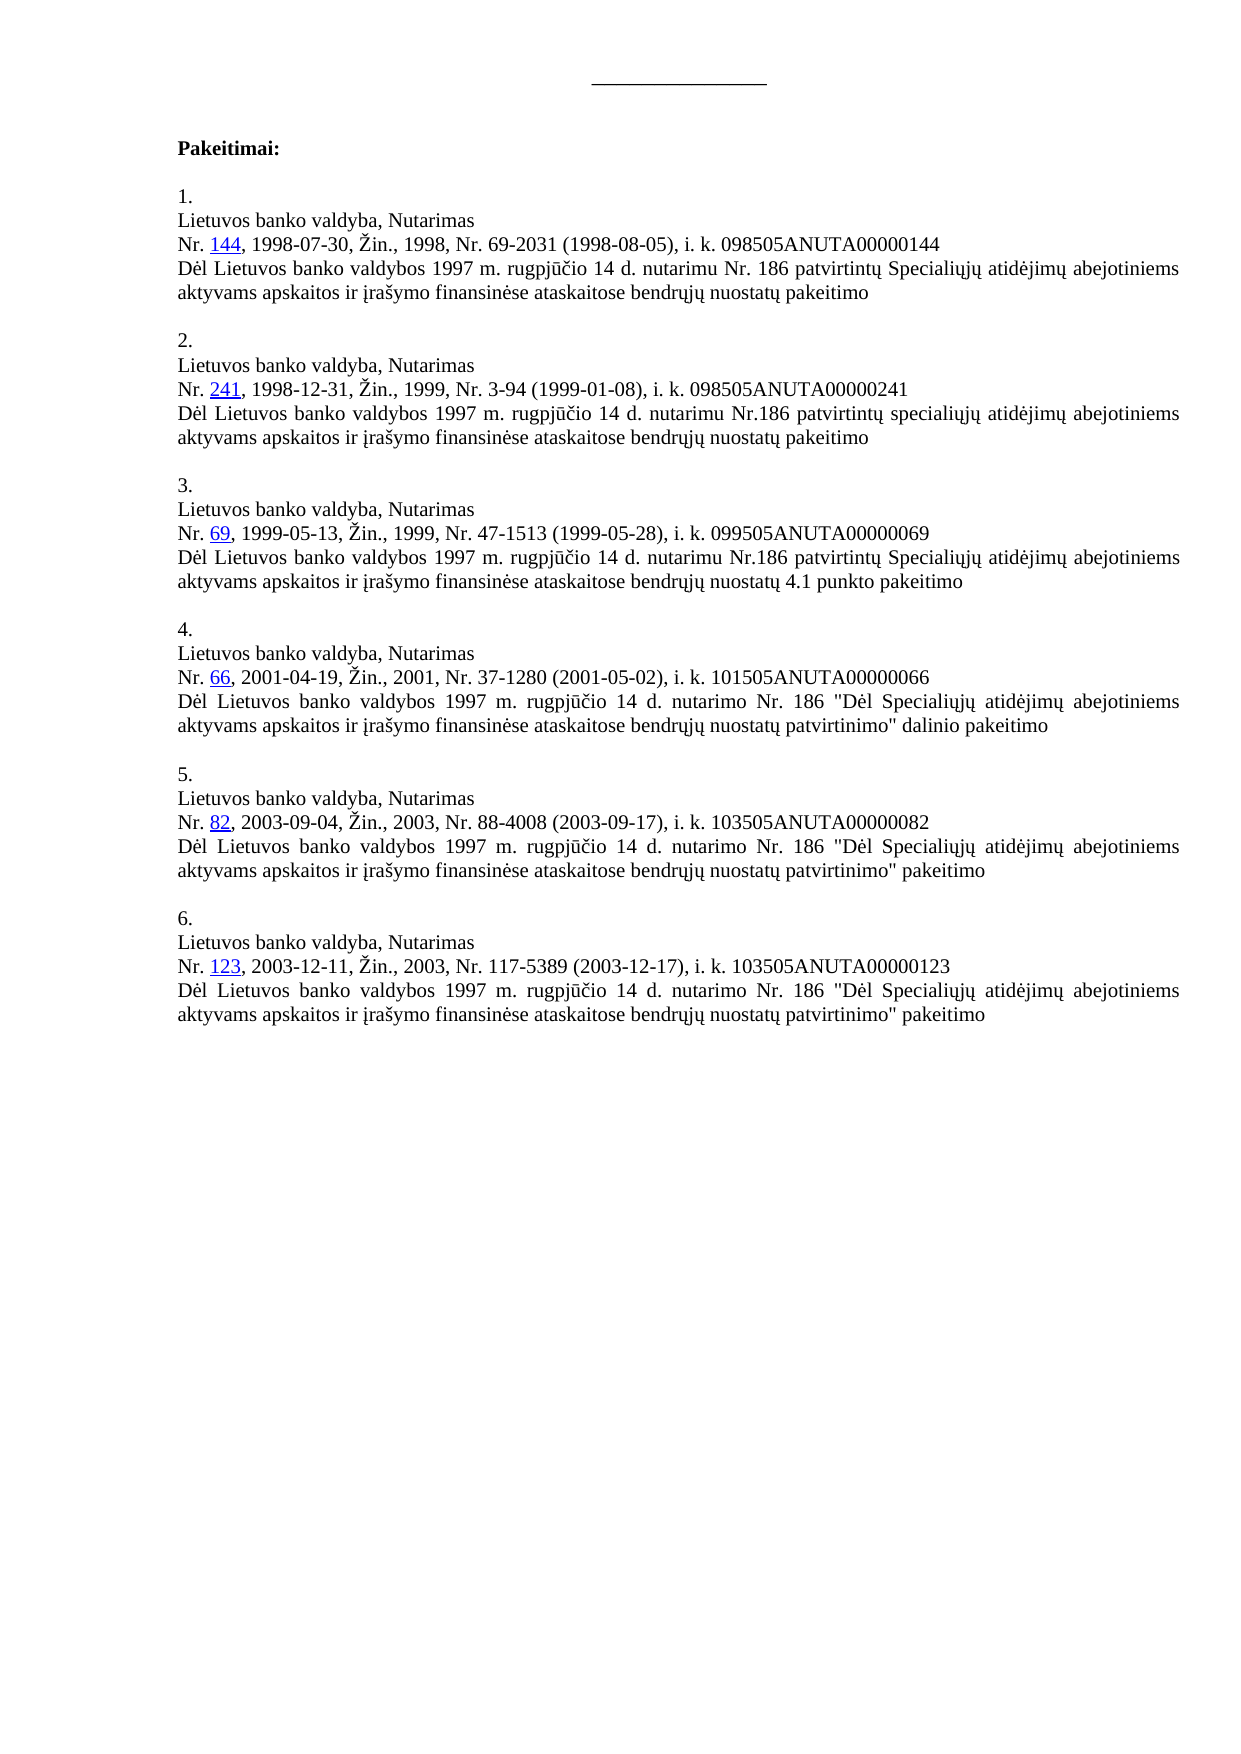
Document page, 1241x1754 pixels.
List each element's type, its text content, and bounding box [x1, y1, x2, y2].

text Dėl Lietuvos banko valdybos 1997 m. rugpjūčio 14 d. nutarimu Nr.186 patvirtintų specialiųjų atidėjimų abejotiniems aktyvams apskaitos ir įrašymo finansinėse ataskaitose bendrųjų nuostatų pakeitimo [177, 401, 1181, 449]
text Dėl Lietuvos banko valdybos 1997 m. rugpjūčio 14 d. nutarimu Nr.186 patvirtintų Specialiųjų atidėjimų abejotiniems aktyvams apskaitos ir įrašymo finansinėse ataskaitose bendrųjų nuostatų 4.1 punkto pakeitimo [177, 545, 1181, 593]
text 5. [177, 762, 1181, 786]
text Dėl Lietuvos banko valdybos 1997 m. rugpjūčio 14 d. nutarimo Nr. 186 "Dėl Specialiųjų atidėjimų abejotiniems aktyvams apskaitos ir įrašymo finansinėse ataskaitose bendrųjų nuostatų patvirtinimo" pakeitimo [177, 834, 1181, 882]
text 3. [177, 473, 1181, 497]
text Lietuvos banko valdyba, Nutarimas [177, 786, 1181, 810]
text Nr. 66, 2001-04-19, Žin., 2001, Nr. 37-1280 (2001-05-02), i. k. 101505ANUTA00000066 [177, 665, 1181, 689]
text Nr. 123, 2003-12-11, Žin., 2003, Nr. 117-5389 (2003-12-17), i. k. 103505ANUTA00000123 [177, 954, 1181, 978]
text Lietuvos banko valdyba, Nutarimas [177, 352, 1181, 377]
text 6. [177, 906, 1181, 930]
text Nr. 144, 1998-07-30, Žin., 1998, Nr. 69-2031 (1998-08-05), i. k. 098505ANUTA00000144 [177, 232, 1181, 256]
text ______________ [177, 59, 1181, 88]
text Lietuvos banko valdyba, Nutarimas [177, 497, 1181, 521]
text 4. [177, 617, 1181, 641]
text 1. [177, 184, 1181, 208]
text Lietuvos banko valdyba, Nutarimas [177, 930, 1181, 954]
text Nr. 82, 2003-09-04, Žin., 2003, Nr. 88-4008 (2003-09-17), i. k. 103505ANUTA00000082 [177, 810, 1181, 834]
text Dėl Lietuvos banko valdybos 1997 m. rugpjūčio 14 d. nutarimu Nr. 186 patvirtintų Specialiųjų atidėjimų abejotiniems aktyvams apskaitos ir įrašymo finansinėse ataskaitose bendrųjų nuostatų pakeitimo [177, 256, 1181, 304]
text Dėl Lietuvos banko valdybos 1997 m. rugpjūčio 14 d. nutarimo Nr. 186 "Dėl Specialiųjų atidėjimų abejotiniems aktyvams apskaitos ir įrašymo finansinėse ataskaitose bendrųjų nuostatų patvirtinimo" dalinio pakeitimo [177, 689, 1181, 737]
text Pakeitimai: [177, 136, 1181, 160]
text Dėl Lietuvos banko valdybos 1997 m. rugpjūčio 14 d. nutarimo Nr. 186 "Dėl Specialiųjų atidėjimų abejotiniems aktyvams apskaitos ir įrašymo finansinėse ataskaitose bendrųjų nuostatų patvirtinimo" pakeitimo [177, 978, 1181, 1026]
text Lietuvos banko valdyba, Nutarimas [177, 641, 1181, 665]
text 2. [177, 328, 1181, 352]
text Nr. 241, 1998-12-31, Žin., 1999, Nr. 3-94 (1999-01-08), i. k. 098505ANUTA00000241 [177, 377, 1181, 401]
text Lietuvos banko valdyba, Nutarimas [177, 208, 1181, 232]
text Nr. 69, 1999-05-13, Žin., 1999, Nr. 47-1513 (1999-05-28), i. k. 099505ANUTA00000069 [177, 521, 1181, 545]
